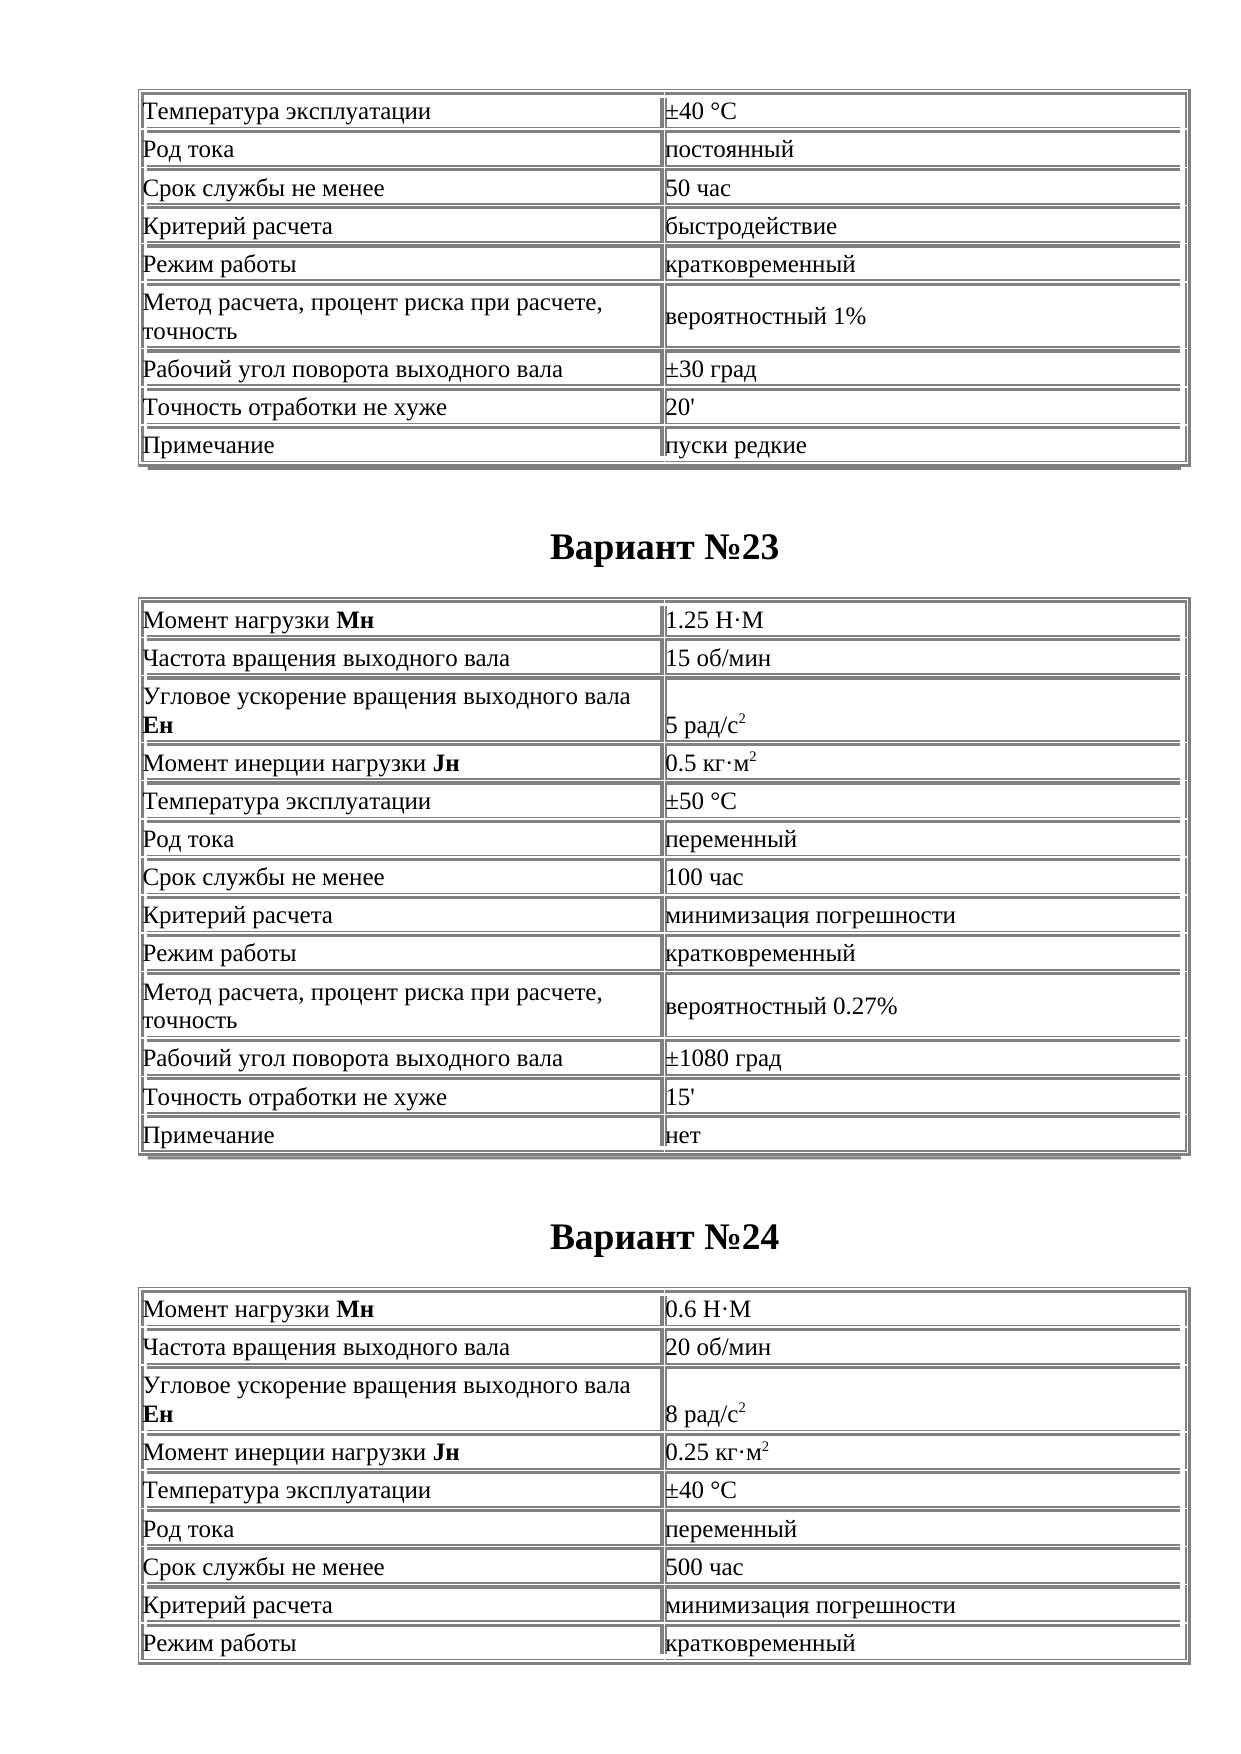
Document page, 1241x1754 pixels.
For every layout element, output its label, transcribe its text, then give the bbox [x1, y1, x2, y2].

table_header 1.25 Н·М [664, 599, 1188, 635]
table_cell пуски редкие [664, 423, 1188, 461]
table_cell вероятностный 0.27% [664, 969, 1188, 1036]
table_cell Критерий расчета [141, 203, 663, 241]
table_cell Точность отработки не хуже [141, 1074, 663, 1112]
table_cell 20 об/мин [664, 1325, 1188, 1363]
table_cell 50 час [664, 165, 1188, 203]
subtitle Вариант №23 [148, 525, 1181, 568]
table_cell 500 час [664, 1544, 1188, 1582]
table_cell Род тока [141, 127, 663, 165]
table_cell Срок службы не менее [141, 1544, 663, 1582]
table_cell кратковременный [664, 241, 1188, 279]
table_cell Режим работы [141, 241, 663, 279]
table_header Момент нагрузки Мн [144, 1293, 663, 1325]
table_cell быстродействие [664, 203, 1188, 241]
table_cell ±1080 град [664, 1036, 1188, 1074]
table_cell 0.5 кг·м2 [664, 740, 1188, 778]
table_cell Режим работы [141, 931, 663, 969]
table_cell переменный [664, 816, 1188, 854]
table_cell нет [664, 1112, 1188, 1150]
table_cell Частота вращения выходного вала [141, 635, 663, 673]
table_cell минимизация погрешности [664, 1582, 1188, 1620]
table_cell Срок службы не менее [141, 855, 663, 893]
table_cell переменный [664, 1506, 1188, 1544]
table_cell Температура эксплуатации [144, 95, 663, 127]
table_header 0.6 Н·М [664, 1288, 1188, 1325]
table_cell Род тока [141, 816, 663, 854]
table_cell кратковременный [664, 931, 1188, 969]
table_cell Момент инерции нагрузки Jн [141, 1430, 663, 1468]
table_cell Метод расчета, процент риска при расчете, точность [141, 969, 663, 1036]
table_cell Температура эксплуатации [141, 1468, 663, 1506]
table_cell 100 час [664, 855, 1188, 893]
table_cell ±30 град [664, 346, 1188, 384]
table_cell Рабочий угол поворота выходного вала [141, 346, 663, 384]
table_cell Режим работы [141, 1620, 663, 1658]
table_cell Рабочий угол поворота выходного вала [141, 1036, 663, 1074]
table_cell Угловое ускорение вращения выходного вала Ен [141, 673, 663, 740]
table_header Момент нагрузки Мн [144, 603, 663, 635]
table_cell постоянный [664, 127, 1188, 165]
table_cell 8 рад/с2 [664, 1363, 1188, 1430]
table_cell Род тока [141, 1506, 663, 1544]
table_cell Точность отработки не хуже [141, 384, 663, 422]
table_cell вероятностный 1% [664, 279, 1188, 346]
table_cell кратковременный [664, 1620, 1188, 1658]
table_cell Критерий расчета [141, 1582, 663, 1620]
table_cell 5 рад/с2 [664, 673, 1188, 740]
table_cell минимизация погрешности [664, 893, 1188, 931]
table_cell Частота вращения выходного вала [141, 1325, 663, 1363]
table_cell 15' [664, 1074, 1188, 1112]
table_cell ±40 °С [664, 90, 1188, 127]
table_cell ±40 °С [664, 1468, 1188, 1506]
table_cell Момент инерции нагрузки Jн [141, 740, 663, 778]
table_cell 20' [664, 384, 1188, 422]
table_cell Срок службы не менее [141, 165, 663, 203]
subtitle Вариант №24 [148, 1214, 1181, 1257]
table_cell Критерий расчета [141, 893, 663, 931]
table_cell Температура эксплуатации [141, 778, 663, 816]
table_cell 0.25 кг·м2 [664, 1430, 1188, 1468]
table_cell Метод расчета, процент риска при расчете, точность [141, 279, 663, 346]
table_cell 15 об/мин [664, 635, 1188, 673]
table_cell Угловое ускорение вращения выходного вала Ен [141, 1363, 663, 1430]
table_cell Примечание [141, 1112, 663, 1150]
table_cell ±50 °С [664, 778, 1188, 816]
table_cell Примечание [141, 423, 663, 461]
